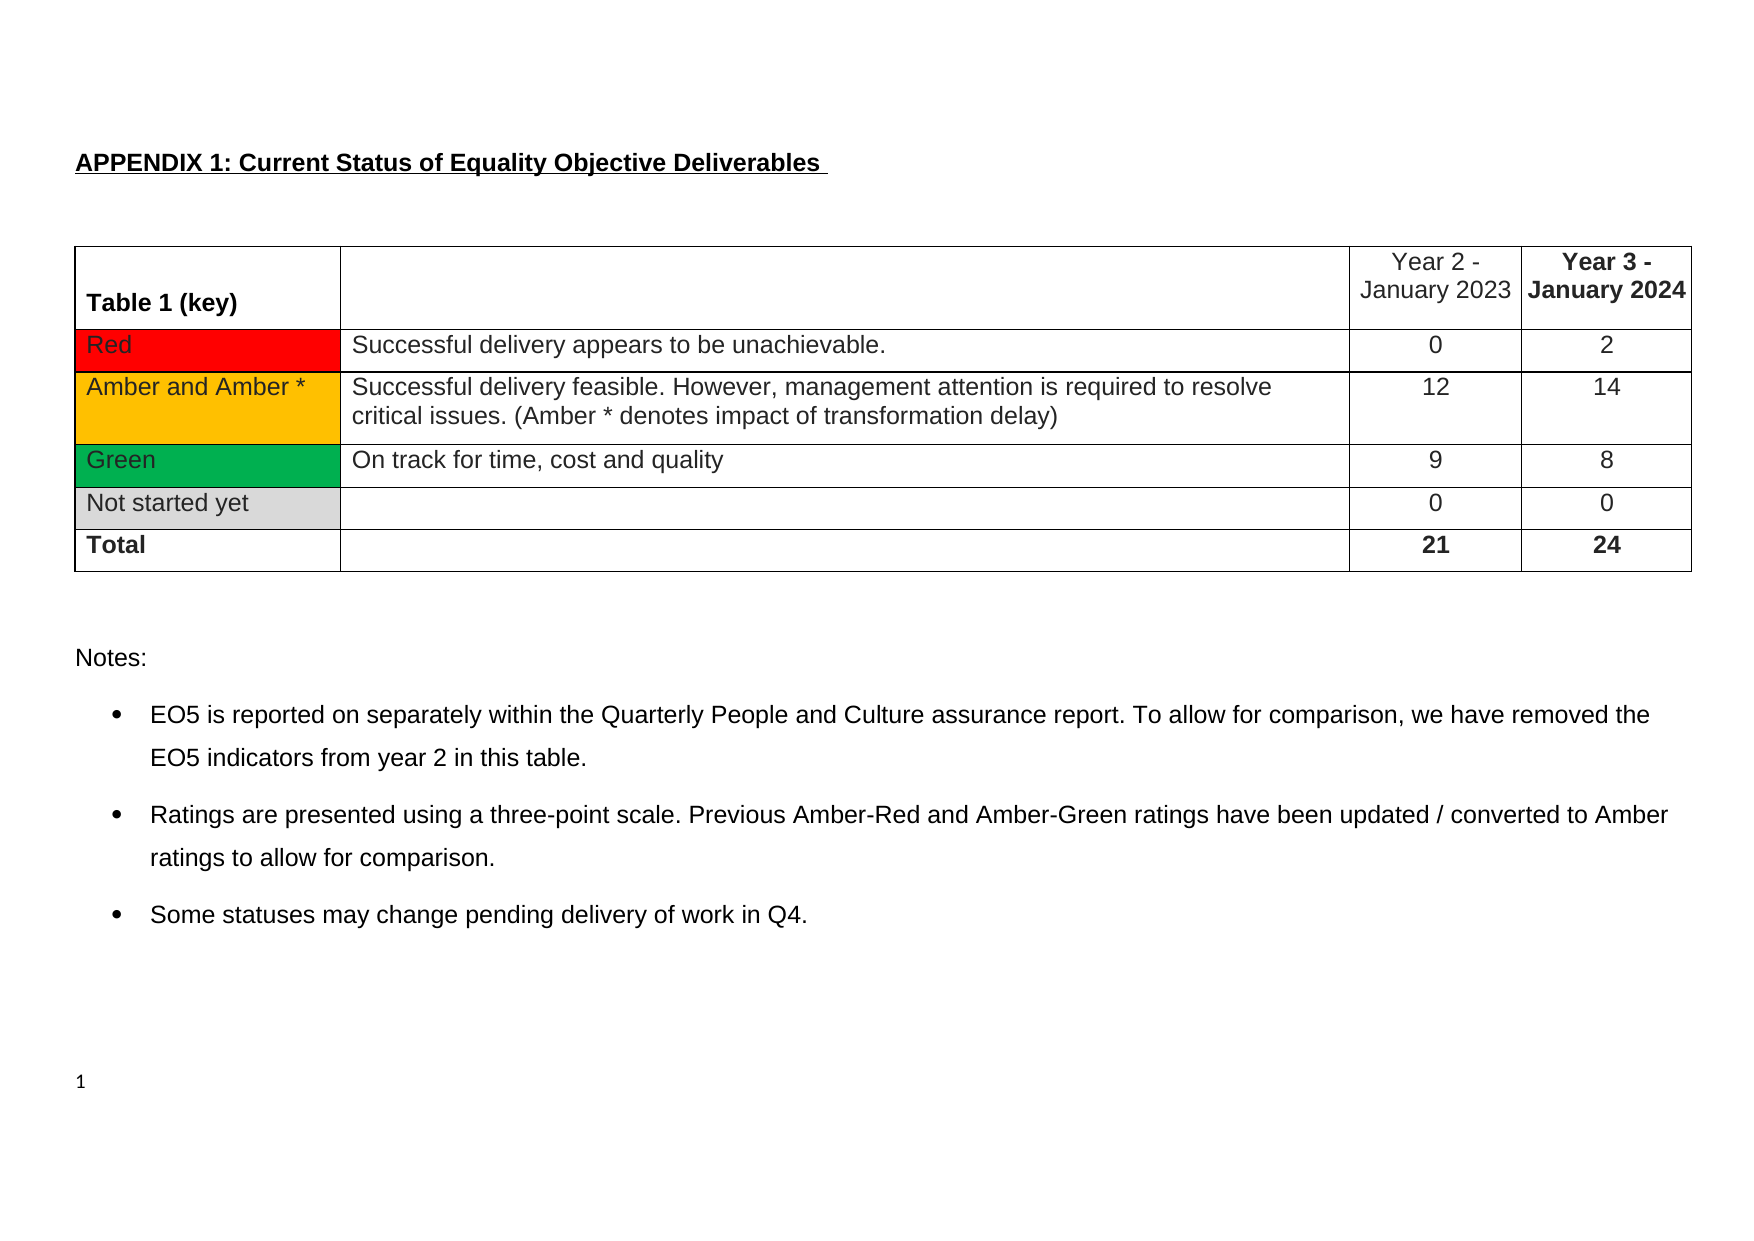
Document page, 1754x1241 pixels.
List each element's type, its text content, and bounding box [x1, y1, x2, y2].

table_cell [341, 488, 1349, 529]
text Notes: [75, 628, 1679, 672]
table_cell Green [76, 445, 340, 487]
table_header Year 2 - January 2023 [1350, 247, 1521, 329]
table_cell Not started yet [76, 488, 340, 529]
table_cell 2 [1522, 330, 1691, 371]
text APPENDIX 1: Current Status of Equality Objective Deliverables [75, 133, 1679, 177]
list Ratings are presented using a three-point scale. Previous Amber-Red and Amber-Green ratings have been updated / converted to Amber ratings to allow for comparison. [112, 785, 1679, 872]
table_cell Amber and Amber * [76, 373, 340, 444]
table_cell 0 [1350, 488, 1521, 529]
list Some statuses may change pending delivery of work in Q4. [112, 885, 1679, 928]
table_cell 8 [1522, 445, 1691, 487]
list EO5 is reported on separately within the Quarterly People and Culture assurance report. To allow for comparison, we have removed the EO5 indicators from year 2 in this table. [112, 685, 1679, 772]
table_cell Successful delivery appears to be unachievable. [341, 330, 1349, 371]
table_cell On track for time, cost and quality [341, 445, 1349, 487]
table_header [341, 247, 1349, 329]
table_header Year 3 - January 2024 [1522, 247, 1691, 329]
table_cell [341, 530, 1349, 571]
table_cell 0 [1522, 488, 1691, 529]
table_cell Successful delivery feasible. However, management attention is required to resolve critical issues. (Amber * denotes impact of transformation delay) [341, 373, 1349, 444]
table_cell 14 [1522, 373, 1691, 444]
table_cell 21 [1350, 530, 1521, 571]
table_cell 0 [1350, 330, 1521, 371]
table_cell 9 [1350, 445, 1521, 487]
table_cell Total [76, 530, 340, 571]
table_header Table 1 (key) [76, 247, 340, 329]
table_cell 24 [1522, 530, 1691, 571]
table_cell 12 [1350, 373, 1521, 444]
table_cell Red [76, 330, 340, 371]
